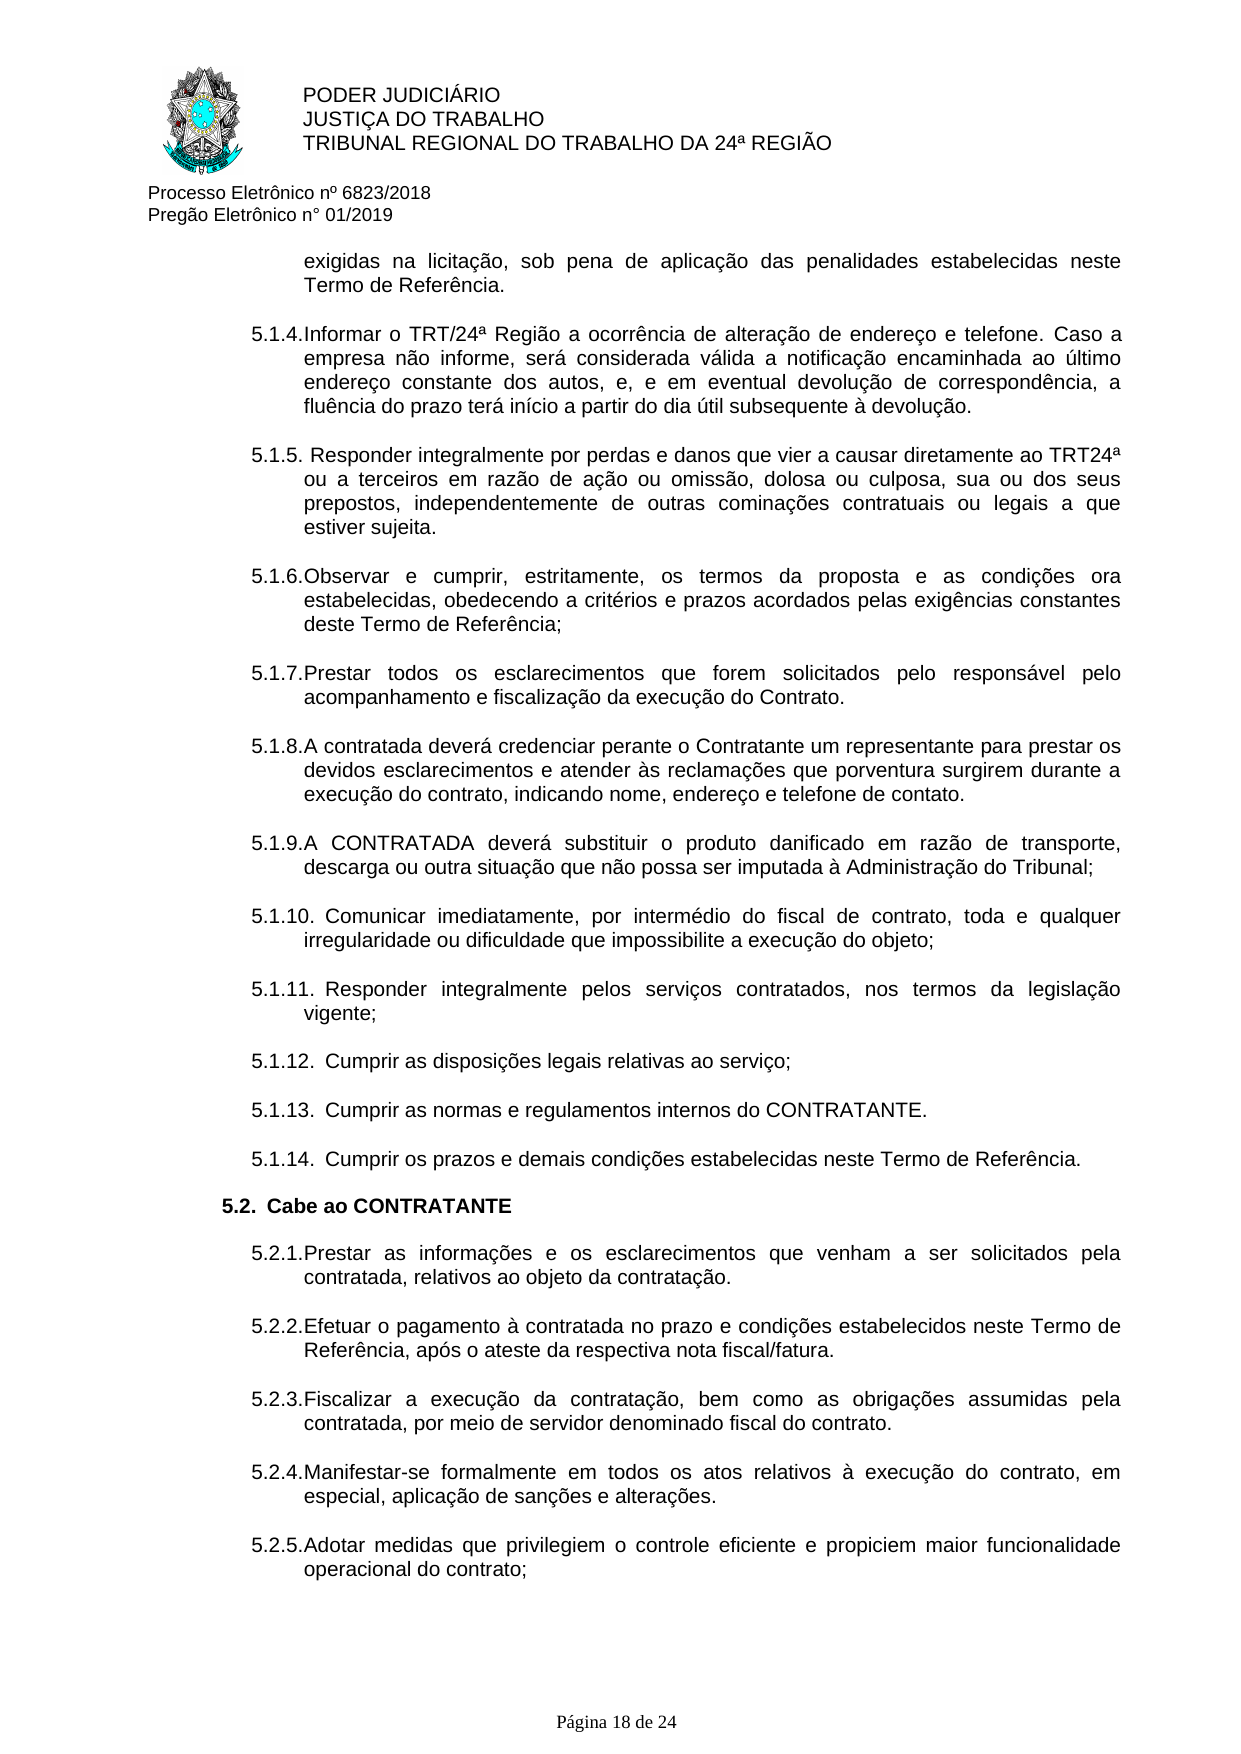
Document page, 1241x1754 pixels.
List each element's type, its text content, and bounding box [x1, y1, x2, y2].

list Cumprir as disposições legais relativas ao serviço; [251, 1049, 1122, 1073]
list Comunicar imediatamente, por intermédio do fiscal de contrato, toda e qualquer irregularidade ou dificuldade que impossibilite a execução do objeto; [251, 903, 1122, 951]
list A contratada deverá credenciar perante o Contratante um representante para prestar os devidos esclarecimentos e atender às reclamações que porventura surgirem durante a execução do contrato, indicando nome, endereço e telefone de contato. [251, 734, 1122, 806]
list Responder integralmente por perdas e danos que vier a causar diretamente ao TRT24ª ou a terceiros em razão de ação ou omissão, dolosa ou culposa, sua ou dos seus prepostos, independentemente de outras cominações contratuais ou legais a que estiver sujeita. [251, 443, 1122, 539]
list A CONTRATADA deverá substituir o produto danificado em razão de transporte, descarga ou outra situação que não possa ser imputada à Administração do Tribunal; [251, 831, 1122, 878]
list Informar o TRT/24ª Região a ocorrência de alteração de endereço e telefone. Caso a empresa não informe, será considerada válida a notificação encaminhada ao último endereço constante dos autos, e, e em eventual devolução de correspondência, a fluência do prazo terá início a partir do dia útil subsequente à devolução. [251, 322, 1122, 418]
list Cumprir as normas e regulamentos internos do CONTRATANTE. [251, 1098, 1122, 1122]
list Prestar as informações e os esclarecimentos que venham a ser solicitados pela contratada, relativos ao objeto da contratação. [251, 1241, 1122, 1289]
list Fiscalizar a execução da contratação, bem como as obrigações assumidas pela contratada, por meio de servidor denominado fiscal do contrato. [251, 1387, 1122, 1435]
list Observar e cumprir, estritamente, os termos da proposta e as condições ora estabelecidas, obedecendo a critérios e prazos acordados pelas exigências constantes deste Termo de Referência; [251, 564, 1122, 636]
list Adotar medidas que privilegiem o controle eficiente e propiciem maior funcionalidade operacional do contrato; [251, 1533, 1122, 1581]
list Efetuar o pagamento à contratada no prazo e condições estabelecidos neste Termo de Referência, após o ateste da respectiva nota fiscal/fatura. [251, 1314, 1122, 1362]
list exigidas na licitação, sob pena de aplicação das penalidades estabelecidas neste Termo de Referência. [251, 249, 1122, 297]
list Cumprir os prazos e demais condições estabelecidas neste Termo de Referência. [251, 1147, 1122, 1171]
picture [162, 66, 244, 175]
list Cabe ao CONTRATANTE [222, 1194, 1122, 1218]
list Responder integralmente pelos serviços contratados, nos termos da legislação vigente; [251, 976, 1122, 1024]
list Prestar todos os esclarecimentos que forem solicitados pelo responsável pelo acompanhamento e fiscalização da execução do Contrato. [251, 661, 1122, 709]
list Manifestar-se formalmente em todos os atos relativos à execução do contrato, em especial, aplicação de sanções e alterações. [251, 1460, 1122, 1508]
